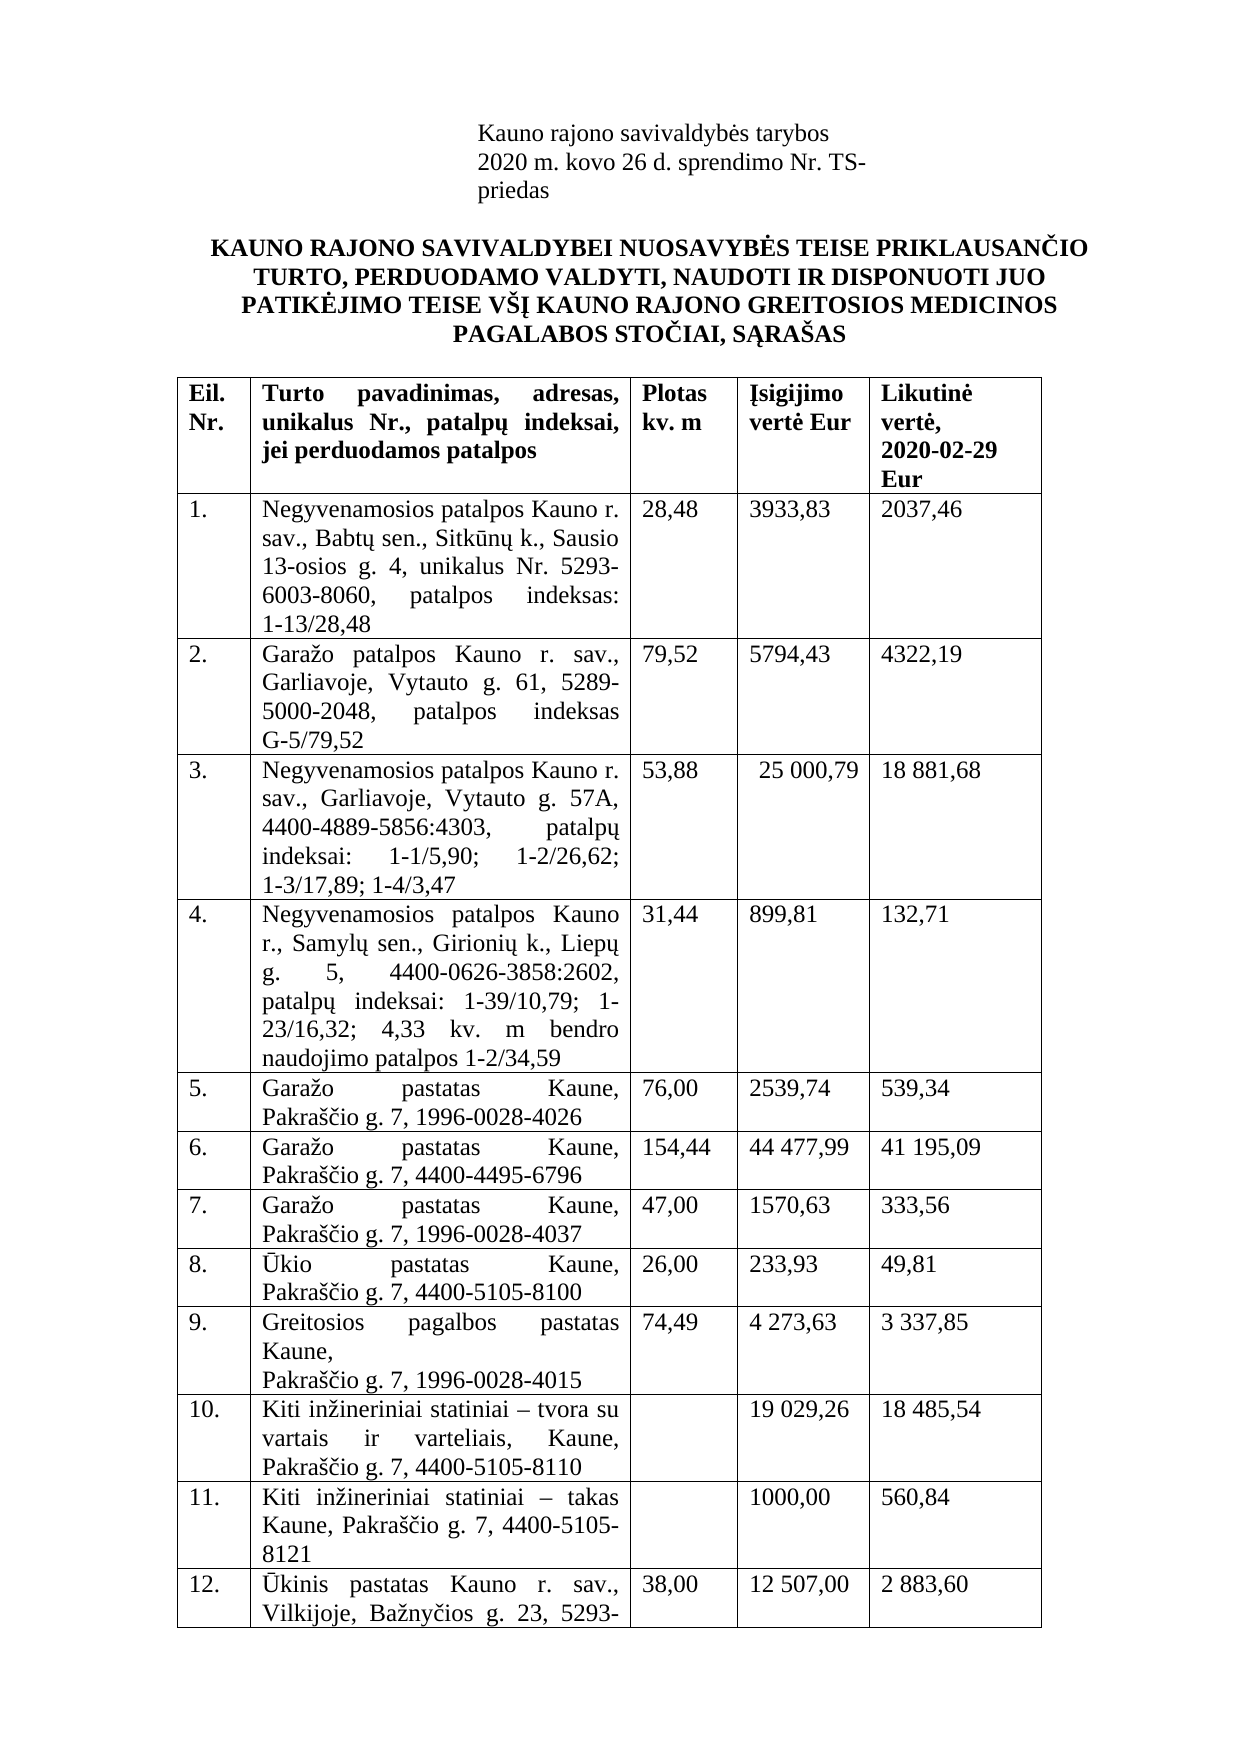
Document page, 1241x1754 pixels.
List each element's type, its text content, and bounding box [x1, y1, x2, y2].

table_cell 79,52 [631, 639, 737, 754]
table_cell 18 485,54 [870, 1395, 1041, 1481]
table_cell 25 000,79 [738, 755, 869, 898]
table_cell 9. [178, 1307, 250, 1393]
table_header Įsigijimo vertė Eur [738, 378, 869, 493]
table_cell 74,49 [631, 1307, 737, 1393]
table_cell 1570,63 [738, 1190, 869, 1248]
table_cell 899,81 [738, 900, 869, 1072]
table_header Likutinė vertė, 2020-02-29 Eur [870, 378, 1041, 493]
table_cell [631, 1482, 737, 1568]
table_cell 7. [178, 1190, 250, 1248]
table_cell Garažo pastatas Kaune, Pakraščio g. 7, 1996-0028-4026 [251, 1073, 630, 1131]
table_cell Ūkinis pastatas Kauno r. sav., Vilkijoje, Bažnyčios g. 23, 5293- [251, 1569, 630, 1627]
table_cell 28,48 [631, 494, 737, 638]
table_cell 2539,74 [738, 1073, 869, 1131]
table_cell 5794,43 [738, 639, 869, 754]
table_cell 8. [178, 1249, 250, 1306]
table_cell 10. [178, 1395, 250, 1481]
table_cell 12. [178, 1569, 250, 1627]
table_cell 132,71 [870, 900, 1041, 1072]
table_cell 76,00 [631, 1073, 737, 1131]
table_cell Negyvenamosios patalpos Kauno r., Samylų sen., Girionių k., Liepų g. 5, 4400-0626-3858:2602, patalpų indeksai: 1-39/10,79; 1-23/16,32; 4,33 kv. m bendro naudojimo patalpos 1-2/34,59 [251, 900, 630, 1072]
table_header Plotas kv. m [631, 378, 737, 493]
table_cell 5. [178, 1073, 250, 1131]
table_cell 44 477,99 [738, 1132, 869, 1189]
table_cell 2037,46 [870, 494, 1041, 638]
table_cell 12 507,00 [738, 1569, 869, 1627]
table_cell 4. [178, 900, 250, 1072]
table_cell 4 273,63 [738, 1307, 869, 1393]
table_cell Negyvenamosios patalpos Kauno r. sav., Garliavoje, Vytauto g. 57A, 4400-4889-5856:4303, patalpų indeksai: 1-1/5,90; 1-2/26,62; 1-3/17,89; 1-4/3,47 [251, 755, 630, 898]
table_cell 2 883,60 [870, 1569, 1041, 1627]
table_cell 1. [178, 494, 250, 638]
table_cell 3933,83 [738, 494, 869, 638]
text Kauno rajono savivaldybės tarybos [177, 118, 1122, 147]
table_cell 1000,00 [738, 1482, 869, 1568]
table_cell 6. [178, 1132, 250, 1189]
table_cell 19 029,26 [738, 1395, 869, 1481]
table_cell 560,84 [870, 1482, 1041, 1568]
table_cell 26,00 [631, 1249, 737, 1306]
table_cell Kiti inžineriniai statiniai – takas Kaune, Pakraščio g. 7, 4400-5105-8121 [251, 1482, 630, 1568]
table_cell 53,88 [631, 755, 737, 898]
table_header Turto pavadinimas, adresas, unikalus Nr., patalpų indeksai, jei perduodamos patalpos [251, 378, 630, 493]
table_header Eil. Nr. [178, 378, 250, 493]
table_cell 154,44 [631, 1132, 737, 1189]
table_cell 18 881,68 [870, 755, 1041, 898]
table_cell 47,00 [631, 1190, 737, 1248]
table_cell 38,00 [631, 1569, 737, 1627]
table_cell Kiti inžineriniai statiniai – tvora su vartais ir varteliais, Kaune, Pakraščio g. 7, 4400-5105-8110 [251, 1395, 630, 1481]
table_cell Negyvenamosios patalpos Kauno r. sav., Babtų sen., Sitkūnų k., Sausio 13-osios g. 4, unikalus Nr. 5293-6003-8060, patalpos indeksas: 1-13/28,48 [251, 494, 630, 638]
table_cell 41 195,09 [870, 1132, 1041, 1189]
table_cell 3. [178, 755, 250, 898]
table_cell 333,56 [870, 1190, 1041, 1248]
text 2020 m. kovo 26 d. sprendimo Nr. TS- [177, 147, 1122, 176]
table_cell 11. [178, 1482, 250, 1568]
table_cell 31,44 [631, 900, 737, 1072]
table_cell 3 337,85 [870, 1307, 1041, 1393]
table_cell Garažo pastatas Kaune, Pakraščio g. 7, 1996-0028-4037 [251, 1190, 630, 1248]
table_cell 539,34 [870, 1073, 1041, 1131]
table_cell 233,93 [738, 1249, 869, 1306]
table_cell 2. [178, 639, 250, 754]
text KAUNO RAJONO SAVIVALDYBEI NUOSAVYBĖS TEISE PRIKLAUSANČIO TURTO, PERDUODAMO VALDYTI, NAUDOTI IR DISPONUOTI JUO PATIKĖJIMO TEISE VŠĮ KAUNO RAJONO GREITOSIOS MEDICINOS PAGALABOS STOČIAI, SĄRAŠAS [177, 233, 1122, 348]
text priedas [177, 176, 1122, 204]
table_cell Garažo patalpos Kauno r. sav., Garliavoje, Vytauto g. 61, 5289-5000-2048, patalpos indeksas G-5/79,52 [251, 639, 630, 754]
table_cell 49,81 [870, 1249, 1041, 1306]
table_cell Garažo pastatas Kaune, Pakraščio g. 7, 4400-4495-6796 [251, 1132, 630, 1189]
table_cell 4322,19 [870, 639, 1041, 754]
table_cell Greitosios pagalbos pastatas Kaune, Pakraščio g. 7, 1996-0028-4015 [251, 1307, 630, 1393]
table_cell [631, 1395, 737, 1481]
table_cell Ūkio pastatas Kaune, Pakraščio g. 7, 4400-5105-8100 [251, 1249, 630, 1306]
